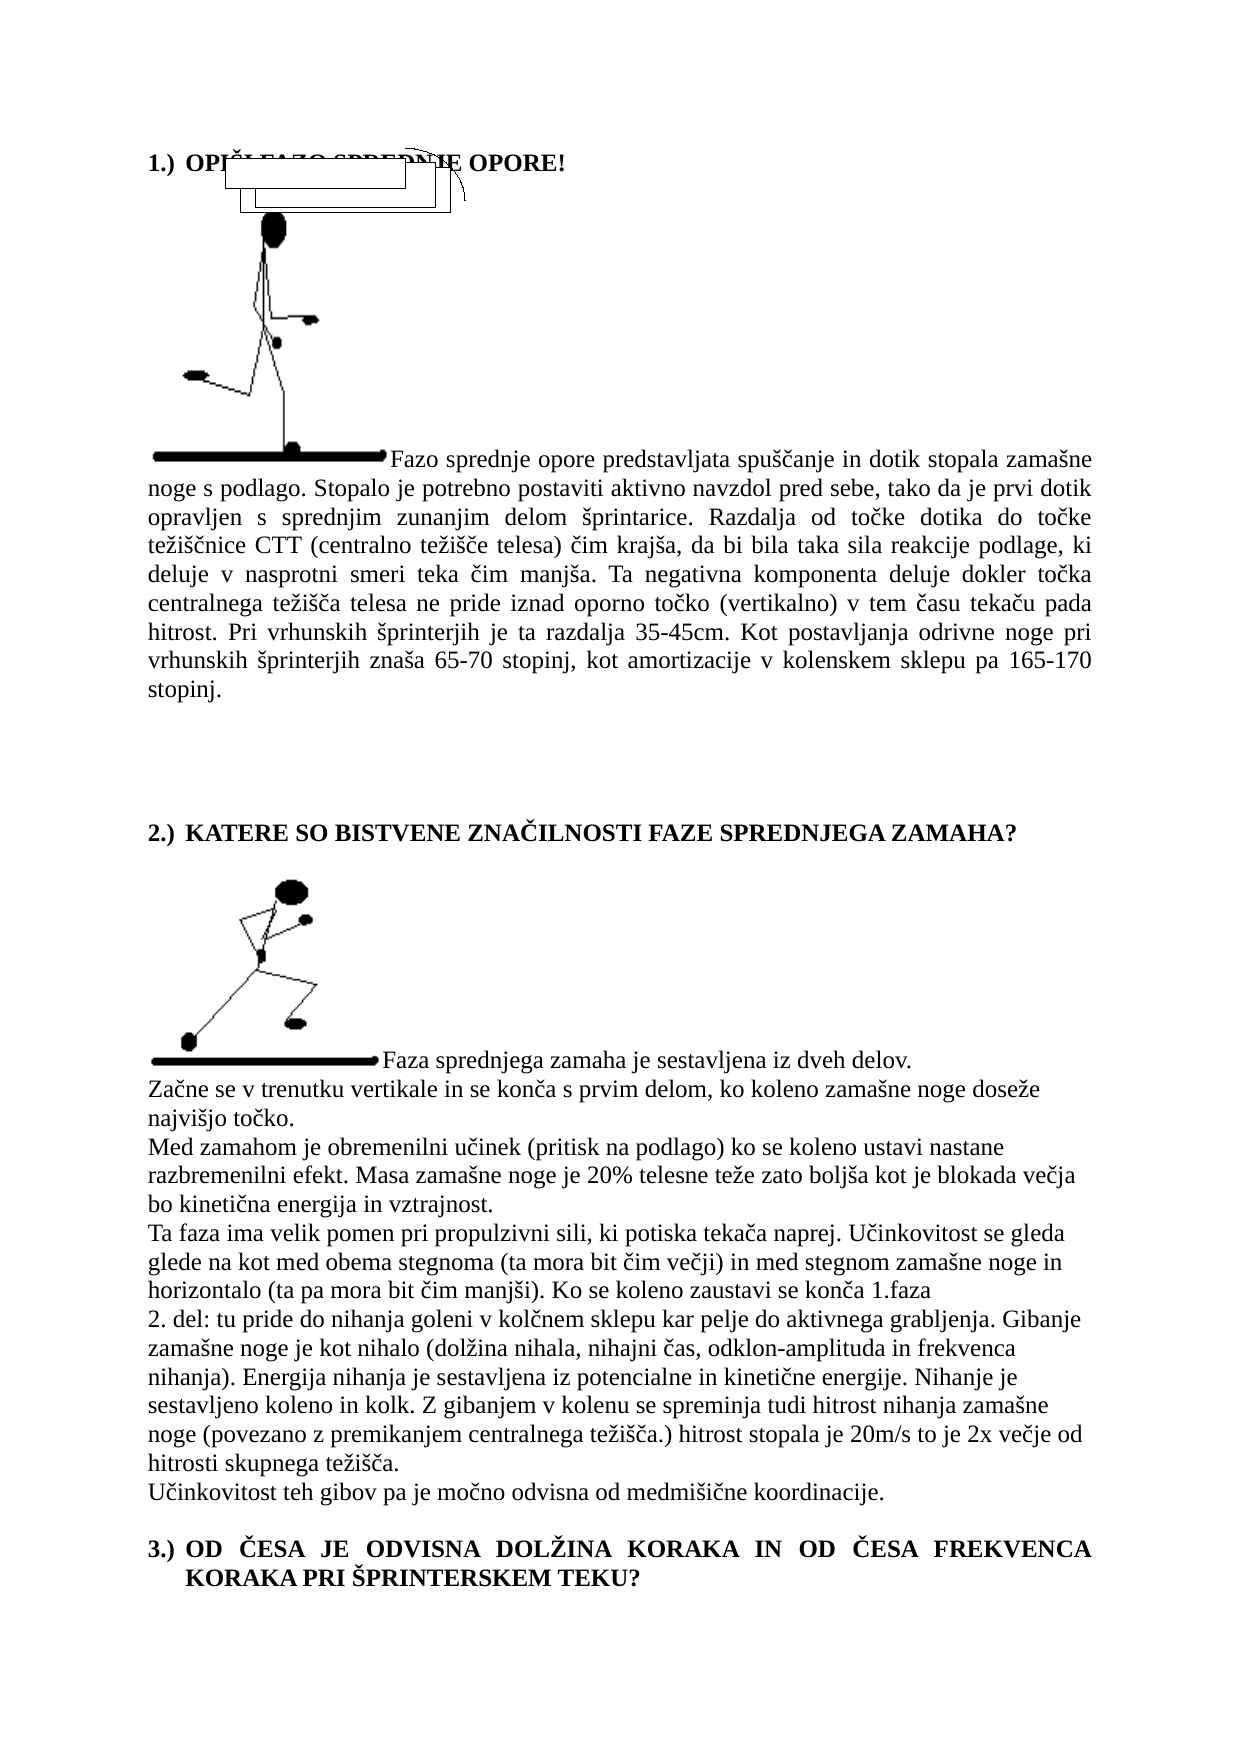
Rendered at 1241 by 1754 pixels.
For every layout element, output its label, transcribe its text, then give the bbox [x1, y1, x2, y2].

list OPIŠI FAZO SPREDNJE OPORE! [148, 148, 1093, 176]
text Med zamahom je obremenilni učinek (pritisk na podlago) ko se koleno ustavi nastane razbremenilni efekt. Masa zamašne noge je 20% telesne teže zato boljša kot je blokada večja bo kinetična energija in vztrajnost. [148, 1132, 1093, 1218]
text Učinkovitost teh gibov pa je močno odvisna od medmišične koordinacije. [148, 1477, 1093, 1505]
text Faza sprednjega zamaha je sestavljena iz dveh delov. [148, 878, 1093, 1074]
list OD ČESA JE ODVISNA DOLŽINA KORAKA IN OD ČESA FREKVENCA KORAKA PRI ŠPRINTERSKEM TEKU? [148, 1534, 1093, 1592]
text Fazo sprednje opore predstavljata spuščanje in dotik stopala zamašne noge s podlago. Stopalo je potrebno postaviti aktivno navzdol pred sebe, tako da je prvi dotik opravljen s sprednjim zunanjim delom šprintarice. Razdalja od točke dotika do točke težiščnice CTT (centralno težišče telesa) čim krajša, da bi bila taka sila reakcije podlage, ki deluje v nasprotni smeri teka čim manjša. Ta negativna komponenta deluje dokler točka centralnega težišča telesa ne pride iznad oporno točko (vertikalno) v tem času tekaču pada hitrost. Pri vrhunskih šprinterjih je ta razdalja 35-45cm. Kot postavljanja odrivne noge pri vrhunskih šprinterjih znaša 65-70 stopinj, kot amortizacije v kolenskem sklepu pa 165-170 stopinj. [148, 205, 1093, 703]
text 2. del: tu pride do nihanja goleni v kolčnem sklepu kar pelje do aktivnega grabljenja. Gibanje zamašne noge je kot nihalo (dolžina nihala, nihajni čas, odklon-amplituda in frekvenca nihanja). Energija nihanja je sestavljena iz potencialne in kinetične energije. Nihanje je sestavljeno koleno in kolk. Z gibanjem v kolenu se spreminja tudi hitrost nihanja zamašne noge (povezano z premikanjem centralnega težišča.) hitrost stopala je 20m/s to je 2x večje od hitrosti skupnega težišča. [148, 1304, 1093, 1477]
text Ta faza ima velik pomen pri propulzivni sili, ki potiska tekača naprej. Učinkovitost se gleda glede na kot med obema stegnoma (ta mora bit čim večji) in med stegnom zamašne noge in horizontalo (ta pa mora bit čim manjši). Ko se koleno zaustavi se konča 1.faza [148, 1218, 1093, 1304]
list KATERE SO BISTVENE ZNAČILNOSTI FAZE SPREDNJEGA ZAMAHA? [148, 818, 1093, 847]
text Začne se v trenutku vertikale in se konča s prvim delom, ko koleno zamašne noge doseže najvišjo točko. [148, 1074, 1093, 1132]
